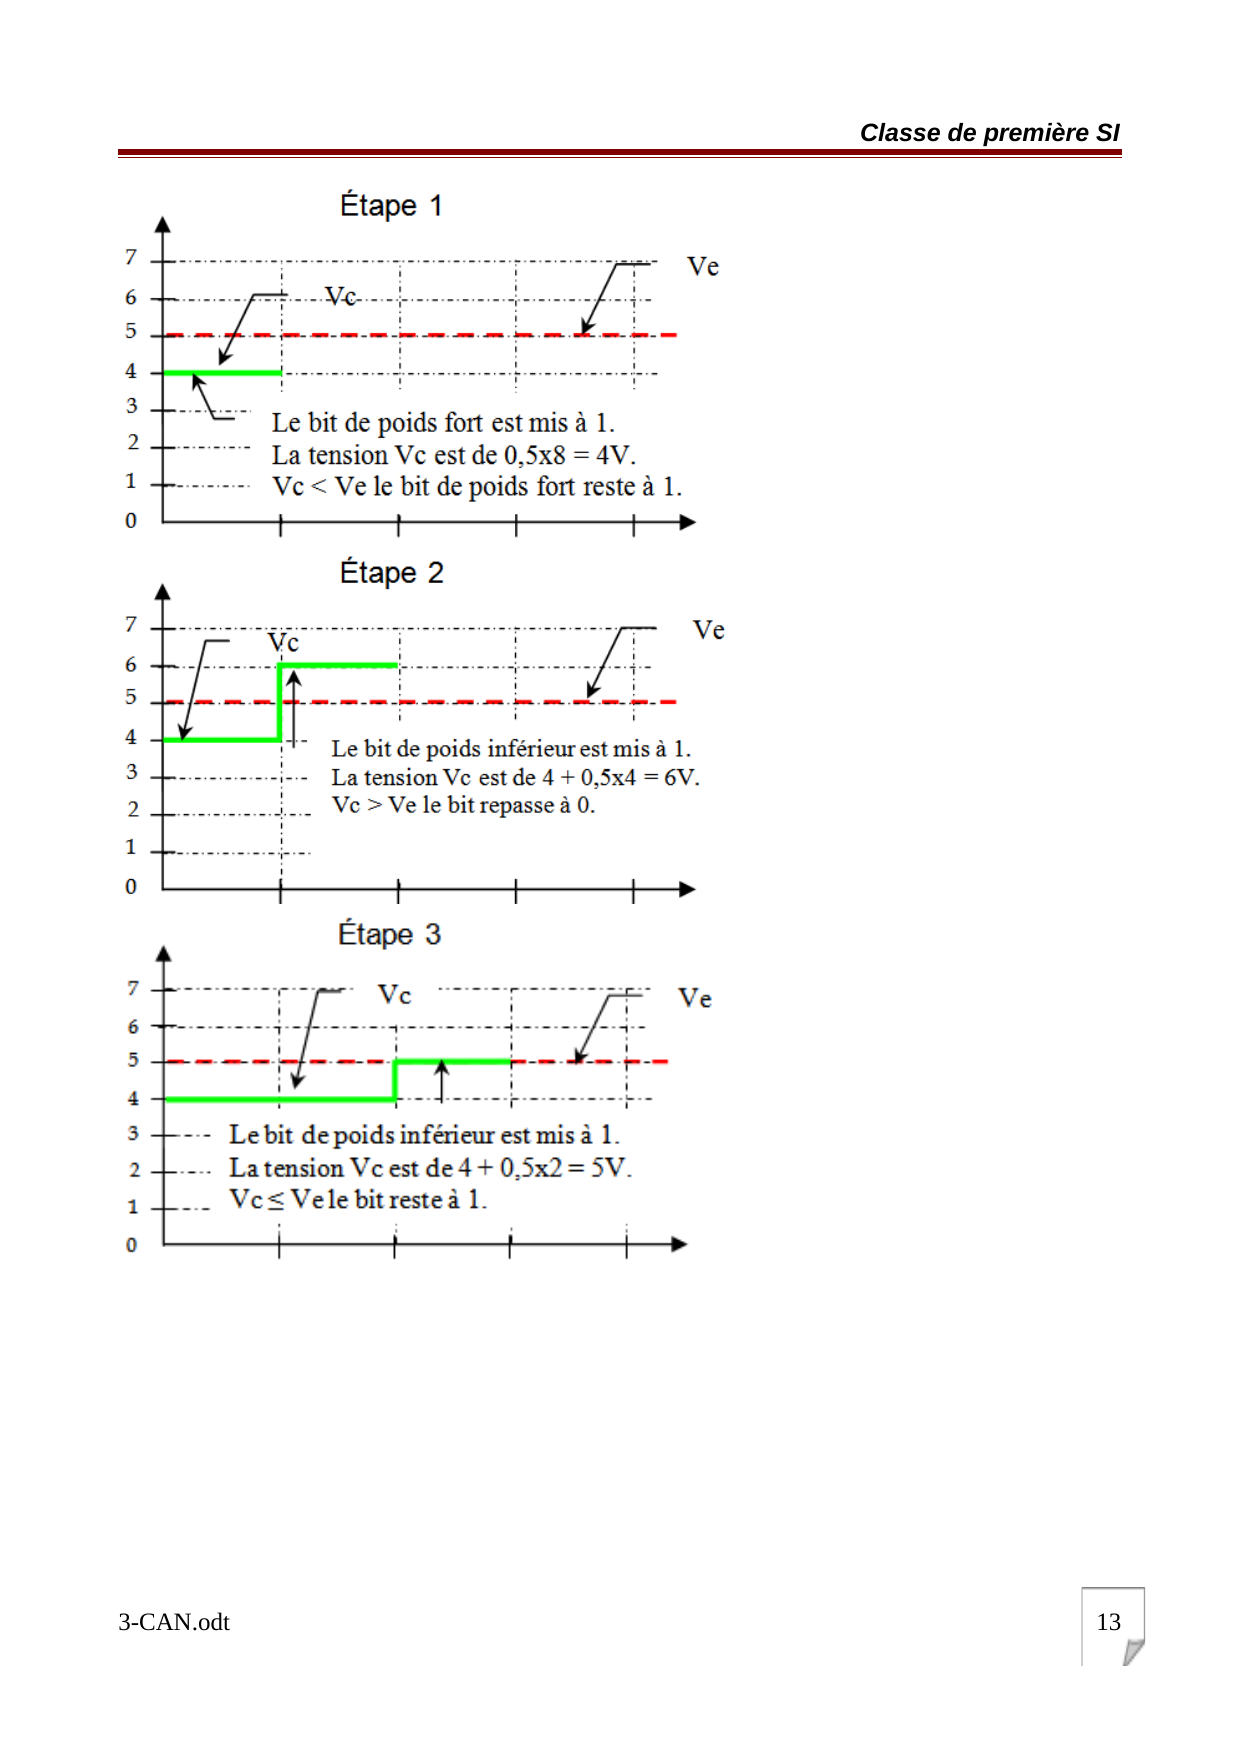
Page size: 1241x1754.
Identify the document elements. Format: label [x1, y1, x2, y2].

picture [118, 553, 729, 904]
picture [118, 915, 724, 1261]
picture [118, 187, 727, 543]
